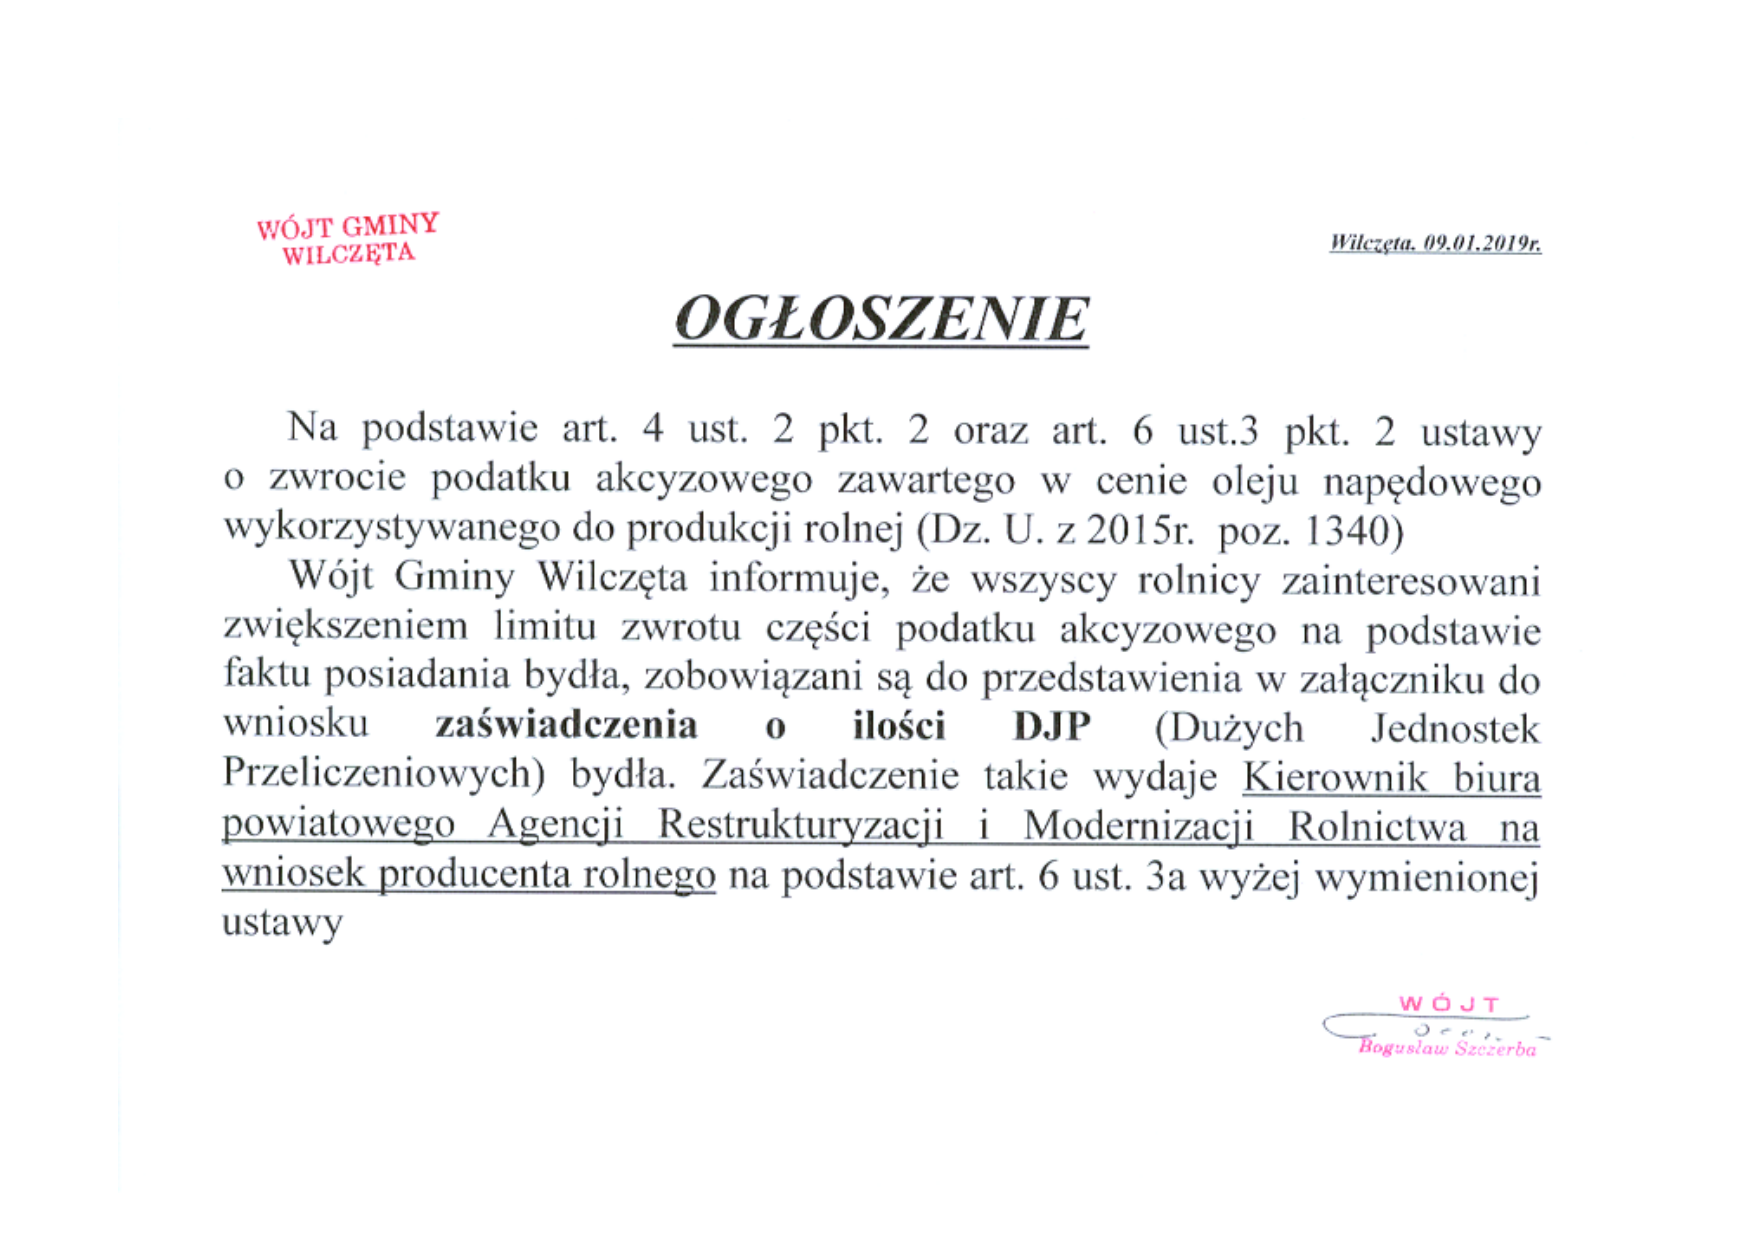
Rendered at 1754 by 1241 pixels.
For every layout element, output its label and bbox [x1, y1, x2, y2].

picture [118, 118, 1636, 1193]
